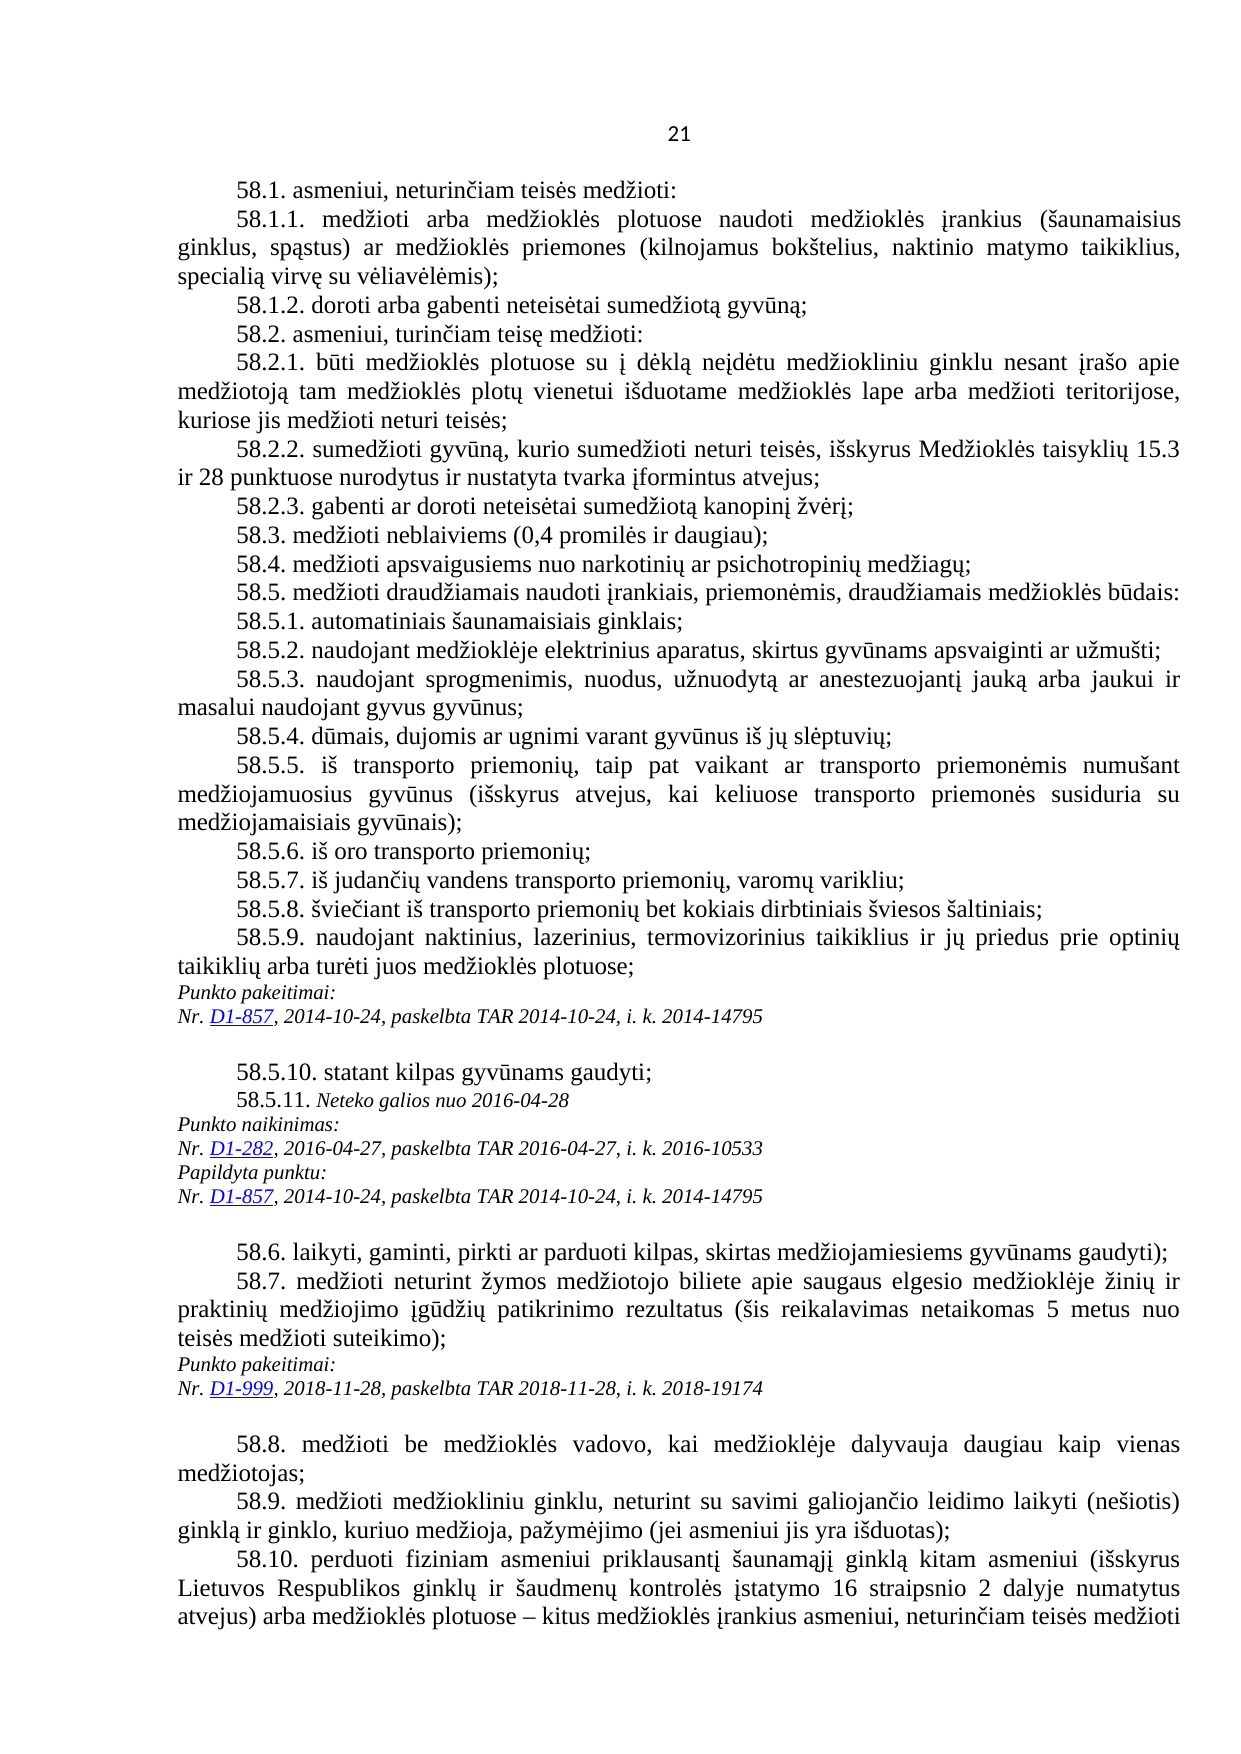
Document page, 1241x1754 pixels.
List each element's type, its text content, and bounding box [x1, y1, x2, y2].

text 58.5.5. iš transporto priemonių, taip pat vaikant ar transporto priemonėmis numušant medžiojamuosius gyvūnus (išskyrus atvejus, kai keliuose transporto priemonės susiduria su medžiojamaisiais gyvūnais); [177, 750, 1181, 836]
text 58.9. medžioti medžiokliniu ginklu, neturint su savimi galiojančio leidimo laikyti (nešiotis) ginklą ir ginklo, kuriuo medžioja, pažymėjimo (jei asmeniui jis yra išduotas); [177, 1486, 1181, 1544]
text 58.5.11. Neteko galios nuo 2016-04-28 [177, 1086, 1181, 1112]
text 58.2.3. gabenti ar doroti neteisėtai sumedžiotą kanopinį žvėrį; [177, 491, 1181, 520]
text Nr. D1-857, 2014-10-24, paskelbta TAR 2014-10-24, i. k. 2014-14795 [177, 1004, 1181, 1028]
text Punkto pakeitimai: [177, 980, 1181, 1004]
text 58.5.9. naudojant naktinius, lazerinius, termovizorinius taikiklius ir jų priedus prie optinių taikiklių arba turėti juos medžioklės plotuose; [177, 922, 1181, 980]
text 58.5.1. automatiniais šaunamaisiais ginklais; [177, 606, 1181, 635]
text 58.5.4. dūmais, dujomis ar ugnimi varant gyvūnus iš jų slėptuvių; [177, 721, 1181, 750]
text 58.6. laikyti, gaminti, pirkti ar parduoti kilpas, skirtas medžiojamiesiems gyvūnams gaudyti); [177, 1237, 1181, 1266]
text 58.8. medžioti be medžioklės vadovo, kai medžioklėje dalyvauja daugiau kaip vienas medžiotojas; [177, 1429, 1181, 1486]
text 58.1.1. medžioti arba medžioklės plotuose naudoti medžioklės įrankius (šaunamaisius ginklus, spąstus) ar medžioklės priemones (kilnojamus bokštelius, naktinio matymo taikiklius, specialią virvę su vėliavėlėmis); [177, 204, 1181, 290]
text 58.1.2. doroti arba gabenti neteisėtai sumedžiotą gyvūną; [177, 290, 1181, 319]
text 58.2.1. būti medžioklės plotuose su į dėklą neįdėtu medžiokliniu ginklu nesant įrašo apie medžiotoją tam medžioklės plotų vienetui išduotame medžioklės lape arba medžioti teritorijose, kuriose jis medžioti neturi teisės; [177, 347, 1181, 434]
text 58.7. medžioti neturint žymos medžiotojo biliete apie saugaus elgesio medžioklėje žinių ir praktinių medžiojimo įgūdžių patikrinimo rezultatus (šis reikalavimas netaikomas 5 metus nuo teisės medžioti suteikimo); [177, 1266, 1181, 1352]
text 58.10. perduoti fiziniam asmeniui priklausantį šaunamąjį ginklą kitam asmeniui (išskyrus Lietuvos Respublikos ginklų ir šaudmenų kontrolės įstatymo 16 straipsnio 2 dalyje numatytus atvejus) arba medžioklės plotuose – kitus medžioklės įrankius asmeniui, neturinčiam teisės medžioti [177, 1544, 1181, 1630]
text 58.5. medžioti draudžiamais naudoti įrankiais, priemonėmis, draudžiamais medžioklės būdais: [177, 577, 1181, 606]
text Papildyta punktu: [177, 1160, 1181, 1184]
text 58.4. medžioti apsvaigusiems nuo narkotinių ar psichotropinių medžiagų; [177, 549, 1181, 577]
text Nr. D1-282, 2016-04-27, paskelbta TAR 2016-04-27, i. k. 2016-10533 [177, 1136, 1181, 1160]
text 58.5.2. naudojant medžioklėje elektrinius aparatus, skirtus gyvūnams apsvaiginti ar užmušti; [177, 635, 1181, 664]
text Punkto naikinimas: [177, 1112, 1181, 1136]
text 58.5.8. šviečiant iš transporto priemonių bet kokiais dirbtiniais šviesos šaltiniais; [177, 894, 1181, 922]
text 58.3. medžioti neblaiviems (0,4 promilės ir daugiau); [177, 520, 1181, 549]
text 58.5.3. naudojant sprogmenimis, nuodus, užnuodytą ar anestezuojantį jauką arba jaukui ir masalui naudojant gyvus gyvūnus; [177, 664, 1181, 721]
text 58.2.2. sumedžioti gyvūną, kurio sumedžioti neturi teisės, išskyrus Medžioklės taisyklių 15.3 ir 28 punktuose nurodytus ir nustatyta tvarka įformintus atvejus; [177, 434, 1181, 491]
text Punkto pakeitimai: [177, 1352, 1181, 1376]
text 58.5.6. iš oro transporto priemonių; [177, 836, 1181, 865]
text 58.1. asmeniui, neturinčiam teisės medžioti: [177, 175, 1181, 204]
text 58.2. asmeniui, turinčiam teisę medžioti: [177, 319, 1181, 347]
text 58.5.7. iš judančių vandens transporto priemonių, varomų varikliu; [177, 865, 1181, 894]
text Nr. D1-999, 2018-11-28, paskelbta TAR 2018-11-28, i. k. 2018-19174 [177, 1376, 1181, 1400]
text Nr. D1-857, 2014-10-24, paskelbta TAR 2014-10-24, i. k. 2014-14795 [177, 1184, 1181, 1208]
text 58.5.10. statant kilpas gyvūnams gaudyti; [177, 1057, 1181, 1086]
